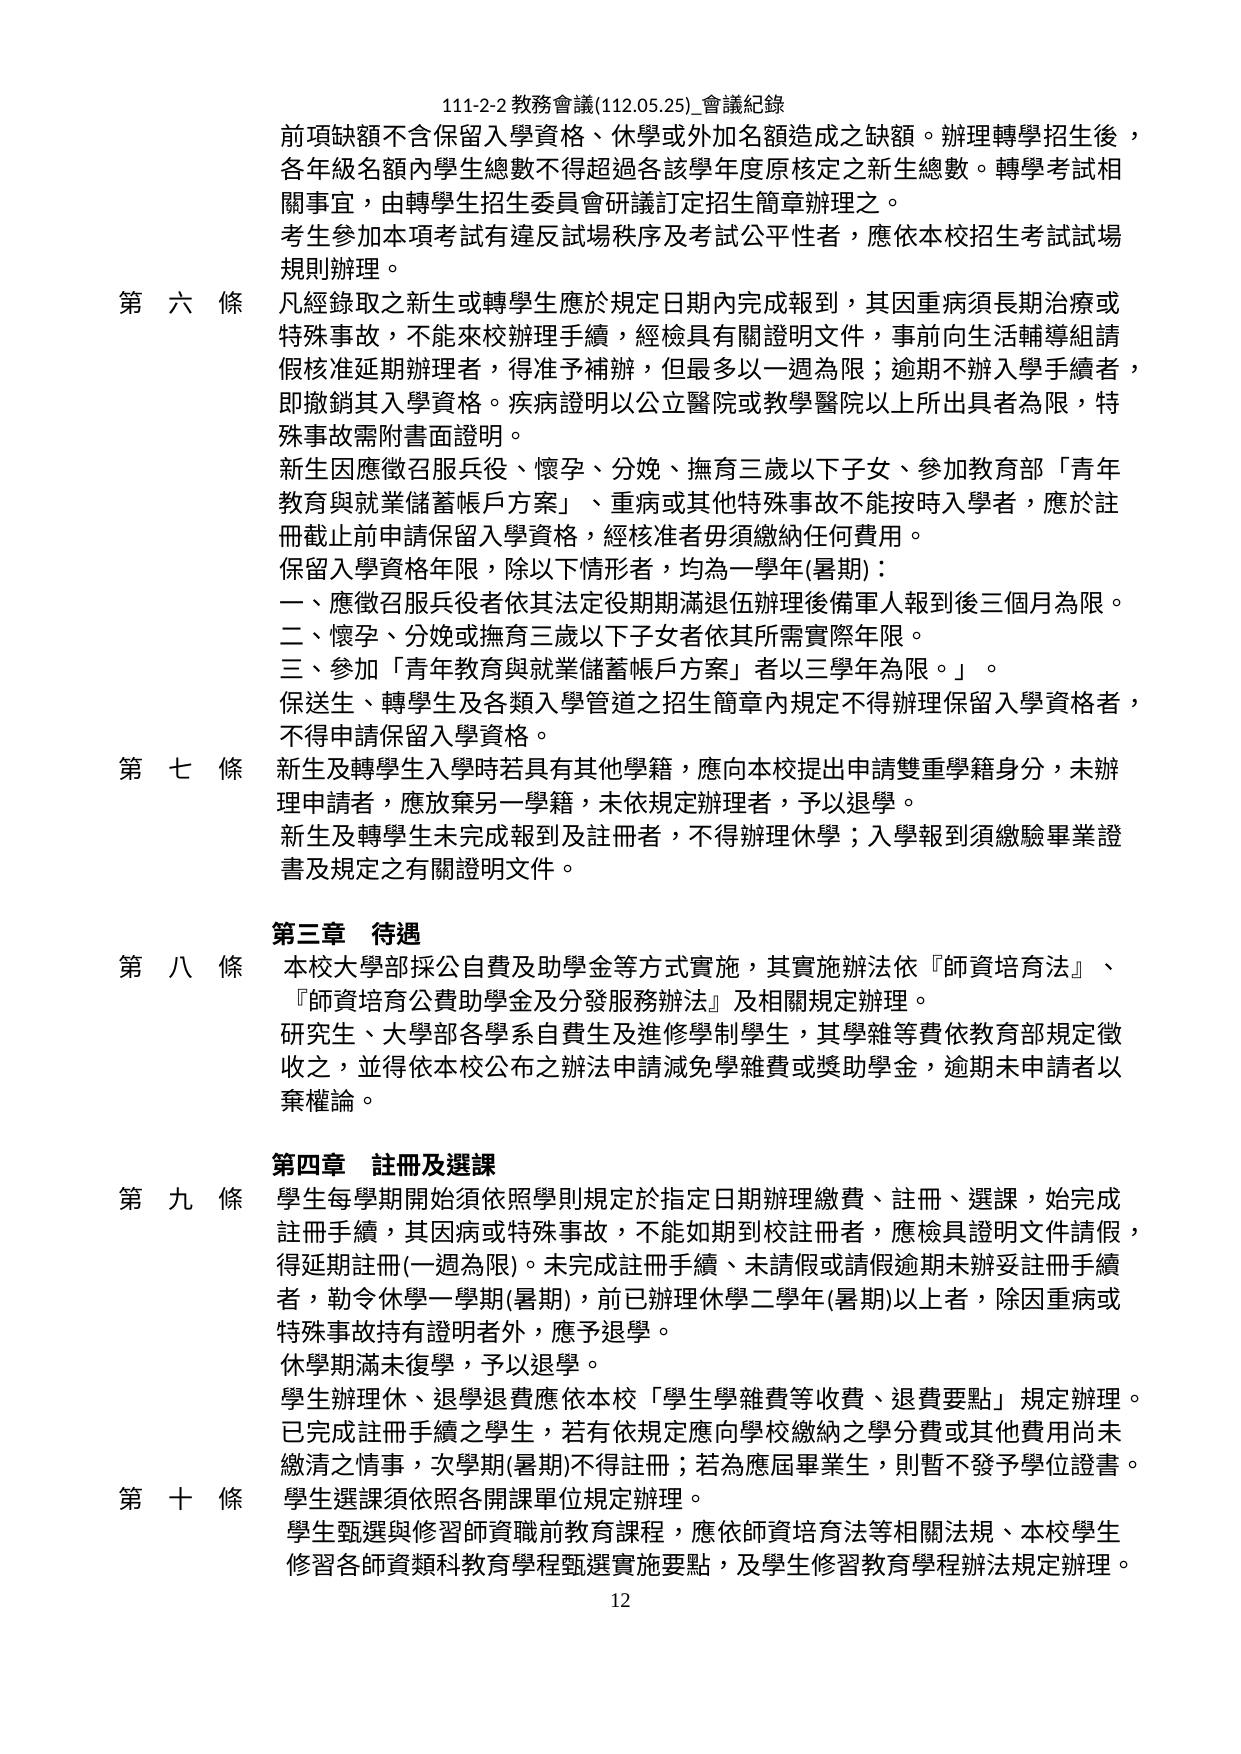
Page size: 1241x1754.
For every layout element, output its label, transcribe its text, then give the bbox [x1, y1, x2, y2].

text 考生參加本項考試有違反試場秩序及考試公平性者，應依本校招生考試試場規則辦理。 [280, 219, 1122, 286]
text 學生甄選與修習師資職前教育課程，應依師資培育法等相關法規、本校學生修習各師資類科教育學程甄選實施要點，及學生修習教育學程辦法規定辦理。 [286, 1515, 1122, 1581]
text 保送生、轉學生及各類入學管道之招生簡章內規定不得辦理保留入學資格者，不得申請保留入學資格。 [279, 686, 1122, 752]
text 第 七 條 新生及轉學生入學時若具有其他學籍，應向本校提出申請雙重學籍身分，未辦理申請者，應放棄另一學籍，未依規定辦理者，予以退學。 [118, 752, 1122, 819]
text 三、參加「青年教育與就業儲蓄帳戶方案」者以三學年為限。」。 [279, 652, 1122, 686]
text 學生辦理休、退學退費應依本校「學生學雜費等收費、退費要點」規定辦理。已完成註冊手續之學生，若有依規定應向學校繳納之學分費或其他費用尚未繳清之情事，次學期(暑期)不得註冊；若為應屆畢業生，則暫不發予學位證書。 [280, 1381, 1122, 1481]
text 休學期滿未復學，予以退學。 [280, 1348, 1122, 1381]
text 研究生、大學部各學系自費生及進修學制學生，其學雜等費依教育部規定徵收之，並得依本校公布之辦法申請減免學雜費或獎助學金，逾期未申請者以棄權論。 [280, 1017, 1122, 1117]
text 第 六 條 凡經錄取之新生或轉學生應於規定日期內完成報到，其因重病須長期治療或特殊事故，不能來校辦理手續，經檢具有關證明文件，事前向生活輔導組請假核准延期辦理者，得准予補辦，但最多以一週為限；逾期不辦入學手續者，即撤銷其入學資格。疾病證明以公立醫院或教學醫院以上所出具者為限，特殊事故需附書面證明。 [118, 286, 1122, 452]
text 第 八 條 本校大學部採公自費及助學金等方式實施，其實施辦法依『師資培育法』、『師資培育公費助學金及分發服務辦法』及相關規定辦理。 [118, 950, 1122, 1017]
text 第四章 註冊及選課 [272, 1148, 1122, 1181]
text 第 九 條 學生每學期開始須依照學則規定於指定日期辦理繳費、註冊、選課，始完成註冊手續，其因病或特殊事故，不能如期到校註冊者，應檢具證明文件請假，得延期註冊(一週為限)。未完成註冊手續、未請假或請假逾期未辦妥註冊手續者，勒令休學一學期(暑期)，前已辦理休學二學年(暑期)以上者，除因重病或特殊事故持有證明者外，應予退學。 [118, 1181, 1122, 1348]
text 第 十 條 學生選課須依照各開課單位規定辦理。 [118, 1481, 1122, 1515]
text 前項缺額不含保留入學資格、休學或外加名額造成之缺額。辦理轉學招生後，各年級名額內學生總數不得超過各該學年度原核定之新生總數。轉學考試相關事宜，由轉學生招生委員會研議訂定招生簡章辦理之。 [280, 119, 1122, 219]
text 新生因應徵召服兵役、懷孕、分娩、撫育三歲以下子女、參加教育部「青年教育與就業儲蓄帳戶方案」、重病或其他特殊事故不能按時入學者，應於註冊截止前申請保留入學資格，經核准者毋須繳納任何費用。 [278, 452, 1122, 552]
text 一、應徵召服兵役者依其法定役期期滿退伍辦理後備軍人報到後三個月為限。 [279, 586, 1122, 619]
text 新生及轉學生未完成報到及註冊者，不得辦理休學；入學報到須繳驗畢業證書及規定之有關證明文件。 [280, 819, 1122, 886]
text 保留入學資格年限，除以下情形者，均為一學年(暑期)： [279, 552, 1122, 586]
text 二、懷孕、分娩或撫育三歲以下子女者依其所需實際年限。 [279, 619, 1122, 652]
text 第三章 待遇 [272, 917, 1122, 950]
